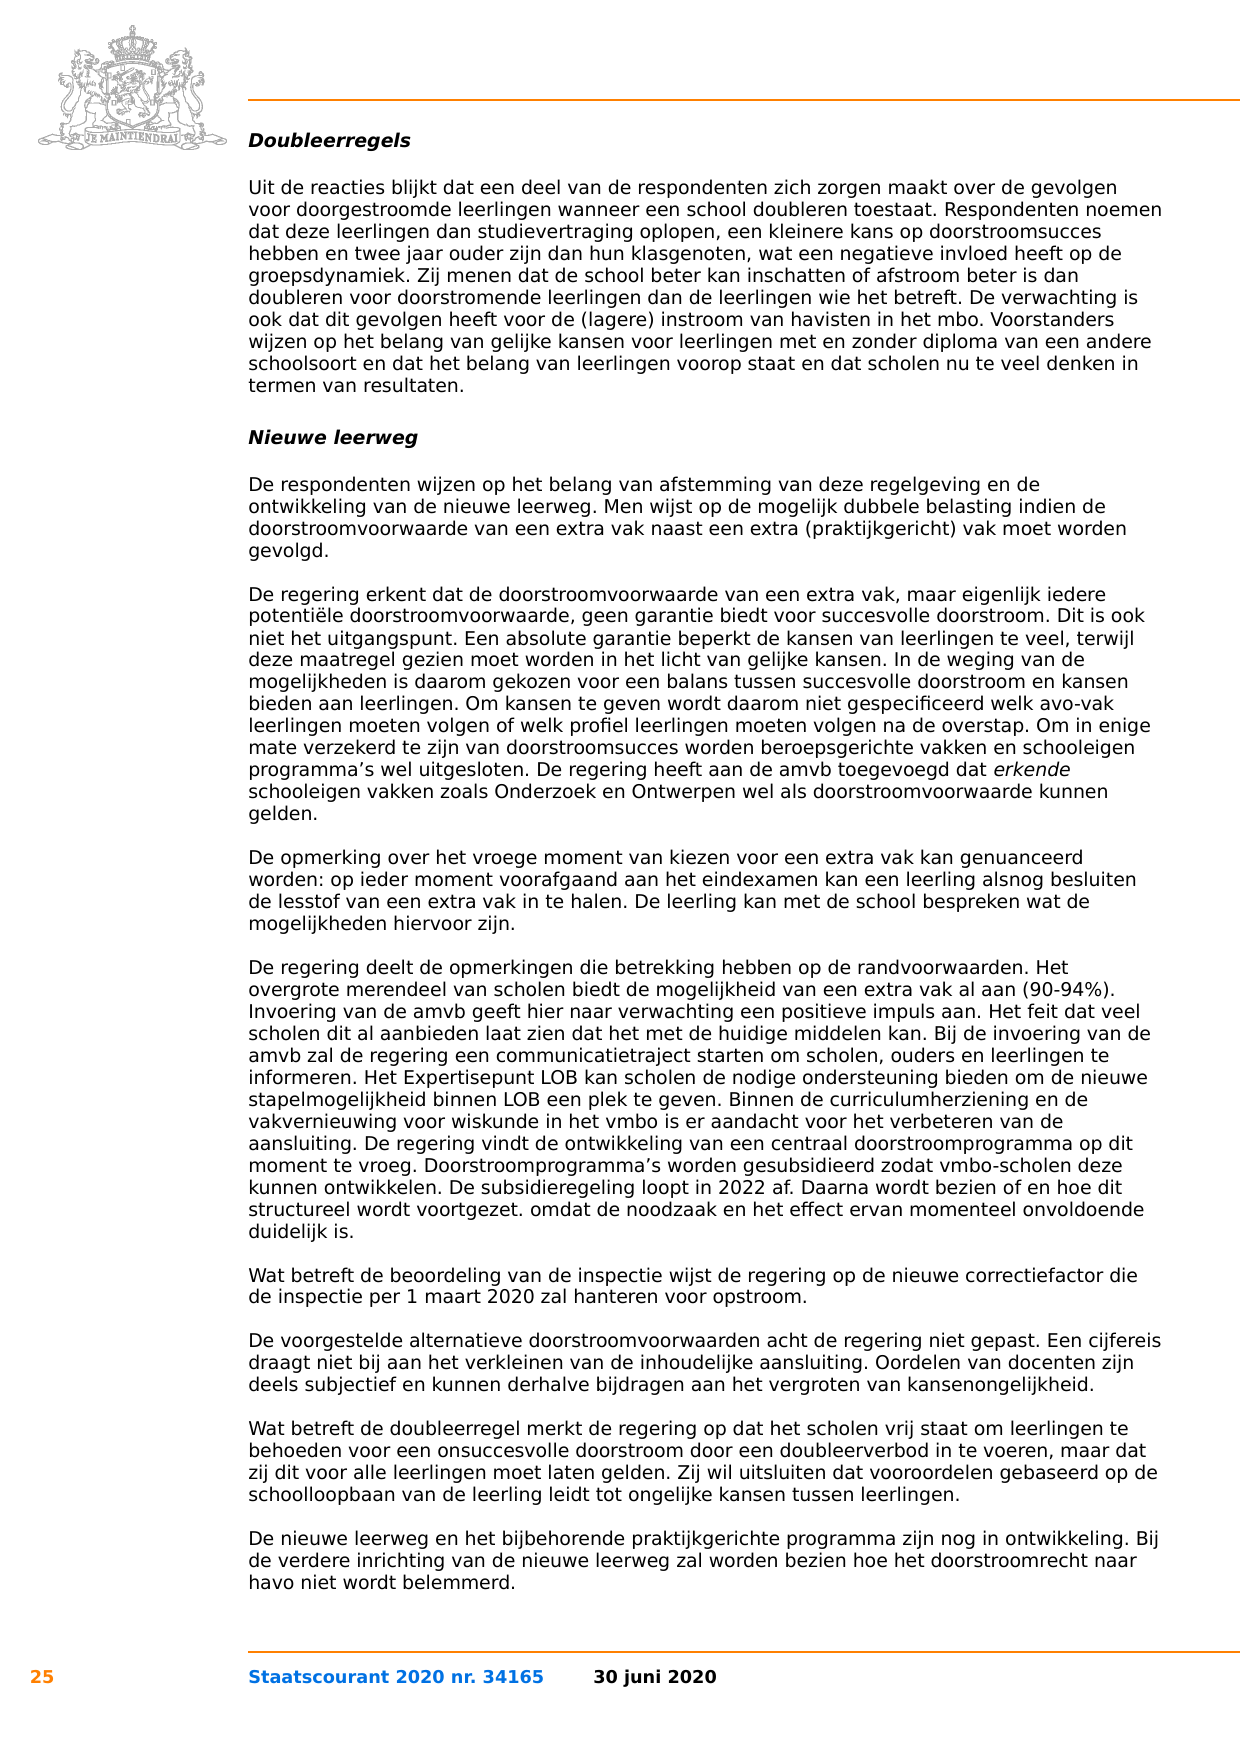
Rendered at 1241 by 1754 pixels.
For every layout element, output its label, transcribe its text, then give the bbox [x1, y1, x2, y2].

subtitle Nieuwe leerweg [248, 427, 1163, 449]
text De voorgestelde alternatieve doorstroomvoorwaarden acht de regering niet gepast. Een cijfereis draagt niet bij aan het verkleinen van de inhoudelijke aansluiting. Oordelen van docenten zijn deels subjectief en kunnen derhalve bijdragen aan het vergroten van kansenongelijkheid. [248, 1330, 1163, 1396]
text Wat betreft de doubleerregel merkt de regering op dat het scholen vrij staat om leerlingen te behoeden voor een onsuccesvolle doorstroom door een doubleerverbod in te voeren, maar dat zij dit voor alle leerlingen moet laten gelden. Zij wil uitsluiten dat vooroordelen gebaseerd op de schoolloopbaan van de leerling leidt tot ongelijke kansen tussen leerlingen. [248, 1418, 1163, 1506]
text Uit de reacties blijkt dat een deel van de respondenten zich zorgen maakt over de gevolgen voor doorgestroomde leerlingen wanneer een school doubleren toestaat. Respondenten noemen dat deze leerlingen dan studievertraging oplopen, een kleinere kans op doorstroomsucces hebben en twee jaar ouder zijn dan hun klasgenoten, wat een negatieve invloed heeft op de groepsdynamiek. Zij menen dat de school beter kan inschatten of afstroom beter is dan doubleren voor doorstromende leerlingen dan de leerlingen wie het betreft. De verwachting is ook dat dit gevolgen heeft voor de (lagere) instroom van havisten in het mbo. Voorstanders wijzen op het belang van gelijke kansen voor leerlingen met en zonder diploma van een andere schoolsoort en dat het belang van leerlingen voorop staat en dat scholen nu te veel denken in termen van resultaten. [248, 177, 1163, 397]
subtitle Doubleerregels [248, 130, 1163, 152]
text De opmerking over het vroege moment van kiezen voor een extra vak kan genuanceerd worden: op ieder moment voorafgaand aan het eindexamen kan een leerling alsnog besluiten de lesstof van een extra vak in te halen. De leerling kan met de school bespreken wat de mogelijkheden hiervoor zijn. [248, 847, 1163, 935]
text De nieuwe leerweg en het bijbehorende praktijkgerichte programma zijn nog in ontwikkeling. Bij de verdere inrichting van de nieuwe leerweg zal worden bezien hoe het doorstroomrecht naar havo niet wordt belemmerd. [248, 1528, 1163, 1594]
text De respondenten wijzen op het belang van afstemming van deze regelgeving en de ontwikkeling van de nieuwe leerweg. Men wijst op de mogelijk dubbele belasting indien de doorstroomvoorwaarde van een extra vak naast een extra (praktijkgericht) vak moet worden gevolgd. [248, 474, 1163, 562]
text De regering deelt de opmerkingen die betrekking hebben op de randvoorwaarden. Het overgrote merendeel van scholen biedt de mogelijkheid van een extra vak al aan (90-94%). Invoering van de amvb geeft hier naar verwachting een positieve impuls aan. Het feit dat veel scholen dit al aanbieden laat zien dat het met de huidige middelen kan. Bij de invoering van de amvb zal de regering een communicatietraject starten om scholen, ouders en leerlingen te informeren. Het Expertisepunt LOB kan scholen de nodige ondersteuning bieden om de nieuwe stapelmogelijkheid binnen LOB een plek te geven. Binnen de curriculumherziening en de vakvernieuwing voor wiskunde in het vmbo is er aandacht voor het verbeteren van de aansluiting. De regering vindt de ontwikkeling van een centraal doorstroomprogramma op dit moment te vroeg. Doorstroomprogramma’s worden gesubsidieerd zodat vmbo-scholen deze kunnen ontwikkelen. De subsidieregeling loopt in 2022 af. Daarna wordt bezien of en hoe dit structureel wordt voortgezet. omdat de noodzaak en het effect ervan momenteel onvoldoende duidelijk is. [248, 957, 1163, 1243]
picture [38, 25, 227, 150]
text De regering erkent dat de doorstroomvoorwaarde van een extra vak, maar eigenlijk iedere potentiële doorstroomvoorwaarde, geen garantie biedt voor succesvolle doorstroom. Dit is ook niet het uitgangspunt. Een absolute garantie beperkt de kansen van leerlingen te veel, terwijl deze maatregel gezien moet worden in het licht van gelijke kansen. In de weging van de mogelijkheden is daarom gekozen voor een balans tussen succesvolle doorstroom en kansen bieden aan leerlingen. Om kansen te geven wordt daarom niet gespecificeerd welk avo-vak leerlingen moeten volgen of welk profiel leerlingen moeten volgen na de overstap. Om in enige mate verzekerd te zijn van doorstroomsucces worden beroepsgerichte vakken en schooleigen programma’s wel uitgesloten. De regering heeft aan de amvb toegevoegd dat erkende schooleigen vakken zoals Onderzoek en Ontwerpen wel als doorstroomvoorwaarde kunnen gelden. [248, 583, 1163, 825]
text Wat betreft de beoordeling van de inspectie wijst de regering op de nieuwe correctiefactor die de inspectie per 1 maart 2020 zal hanteren voor opstroom. [248, 1264, 1163, 1308]
